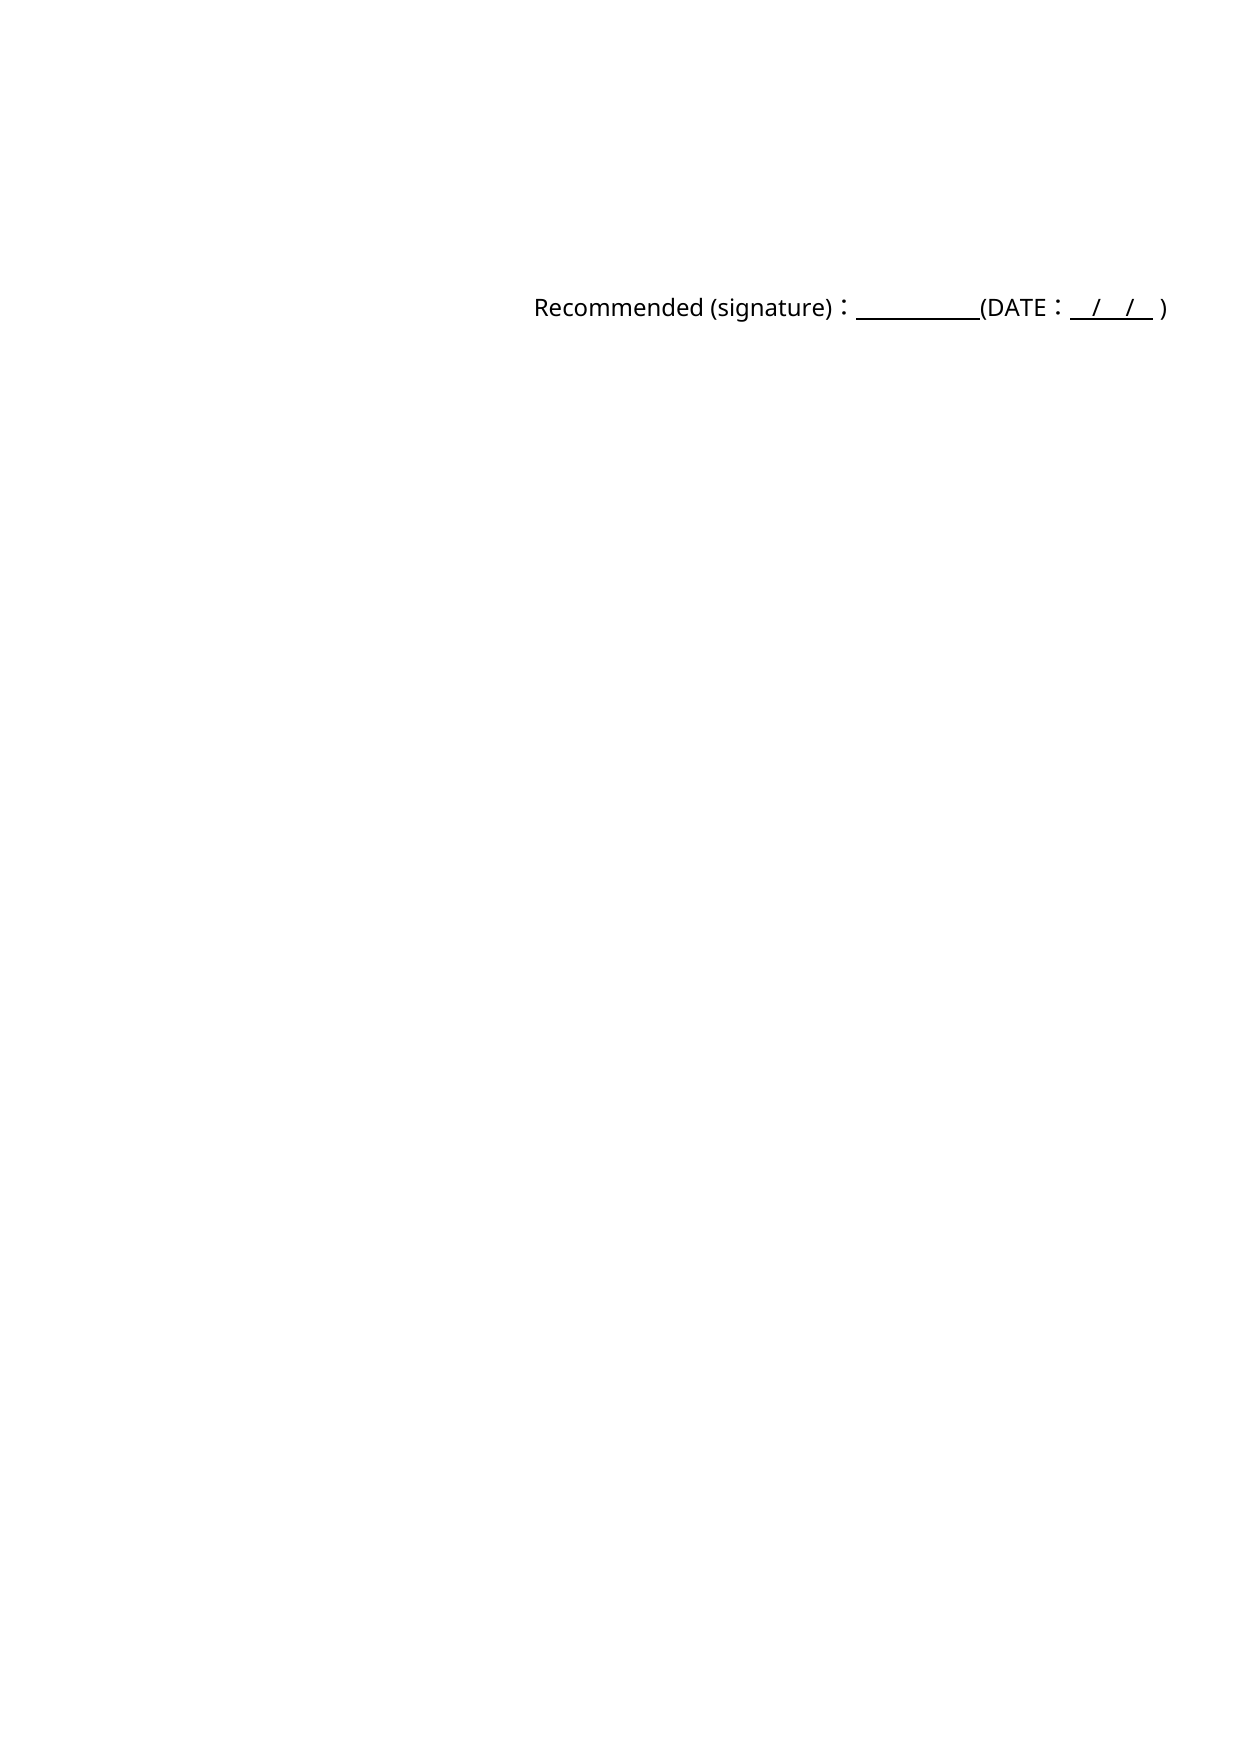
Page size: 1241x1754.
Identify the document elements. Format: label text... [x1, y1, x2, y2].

text Recommended (signature)： (DATE： / / ) [106, 287, 1167, 324]
